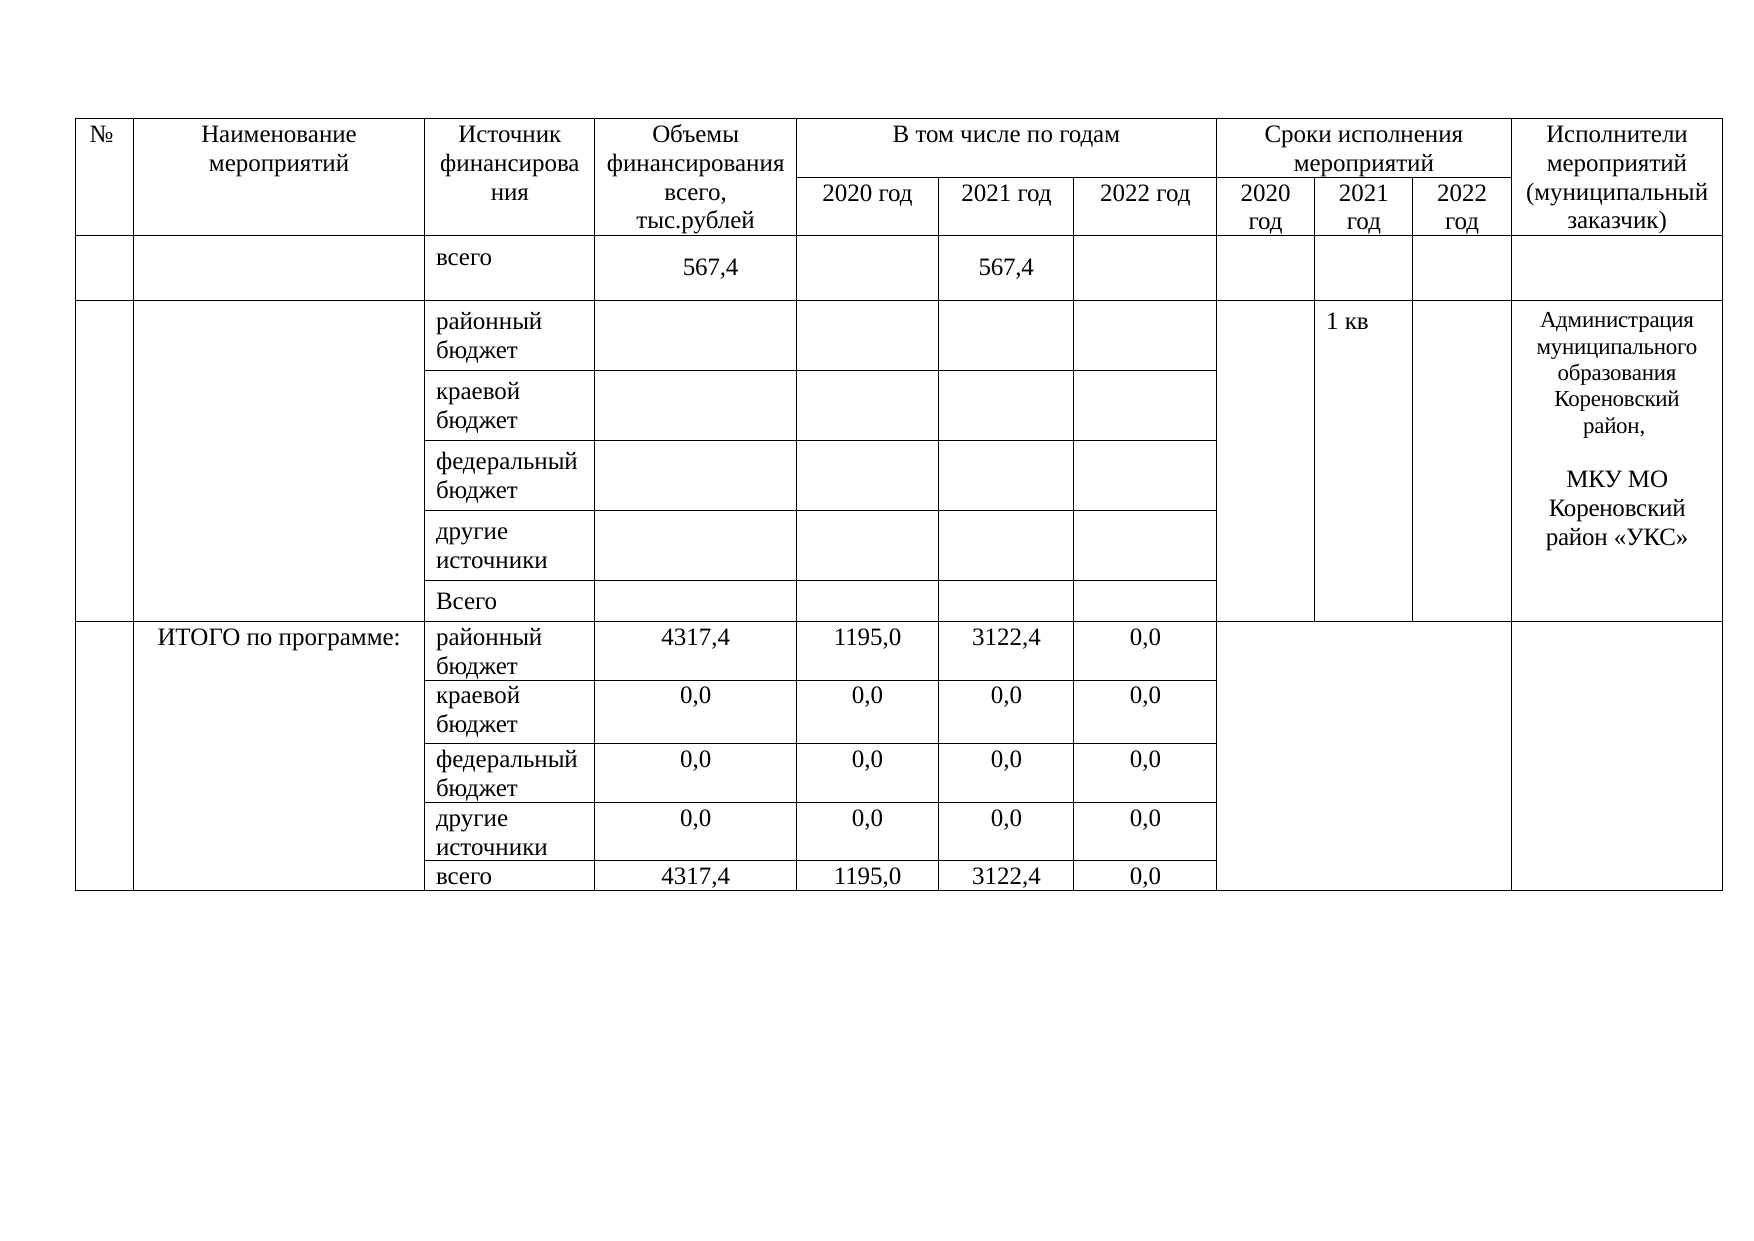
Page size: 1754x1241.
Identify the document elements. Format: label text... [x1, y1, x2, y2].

table_cell [1074, 371, 1216, 440]
table_cell 2022 год [1413, 178, 1511, 235]
table_cell всего [425, 236, 594, 300]
table_cell 0,0 [1074, 861, 1216, 890]
table_cell [1413, 301, 1511, 621]
table_cell [76, 236, 133, 300]
table_cell 0,0 [1074, 622, 1216, 679]
table_cell [939, 301, 1073, 370]
table_cell [797, 236, 938, 300]
table_cell [1217, 301, 1314, 621]
table_cell [1074, 511, 1216, 580]
table_cell 2021 год [1315, 178, 1412, 235]
table_cell 4317,4 [595, 622, 796, 679]
table_cell [595, 371, 796, 440]
table_cell [797, 581, 938, 621]
table_cell 0,0 [939, 744, 1073, 802]
table_cell 1195,0 [797, 861, 938, 890]
table_cell [939, 371, 1073, 440]
table_cell краевой бюджет [425, 371, 594, 440]
table_cell 4317,4 [595, 861, 796, 890]
table_cell [595, 511, 796, 580]
table_header Объемы финансирования всего, тыс.рублей [595, 119, 796, 235]
table_cell другие источники [425, 511, 594, 580]
table_cell [1217, 622, 1511, 890]
table_cell 567,4 [595, 236, 796, 300]
table_cell [1413, 236, 1511, 300]
table_cell 2020 год [1217, 178, 1314, 235]
table_cell 3122,4 [939, 861, 1073, 890]
table_cell 0,0 [595, 803, 796, 860]
table_cell [1217, 236, 1314, 300]
table_cell 2020 год [797, 178, 938, 235]
table_cell 2022 год [1074, 178, 1216, 235]
table_header Источник финансирования [425, 119, 594, 235]
table_cell [1512, 236, 1722, 300]
table_cell 0,0 [797, 681, 938, 743]
table_header Исполнители мероприятий (муниципальный заказчик) [1512, 119, 1722, 235]
table_cell [939, 511, 1073, 580]
table_cell 2021 год [939, 178, 1073, 235]
table_header В том числе по годам [797, 119, 1216, 177]
table_cell 0,0 [797, 744, 938, 802]
table_cell [797, 371, 938, 440]
table_cell 1 кв [1315, 301, 1412, 621]
table_cell Всего [425, 581, 594, 621]
table_cell федеральный бюджет [425, 441, 594, 510]
table_cell федеральный бюджет [425, 744, 594, 802]
table_cell 0,0 [1074, 681, 1216, 743]
table_cell [1074, 301, 1216, 370]
table_cell 3122,4 [939, 622, 1073, 679]
table_cell 0,0 [595, 744, 796, 802]
table_cell 0,0 [939, 681, 1073, 743]
table_cell [1512, 622, 1722, 890]
table_cell Администрация муниципального образования Кореновский район, МКУ МО Кореновский район «УКС» [1512, 301, 1722, 621]
table_cell ИТОГО по программе: [134, 622, 424, 890]
table_cell [595, 301, 796, 370]
table_cell [134, 236, 424, 300]
table_cell [76, 301, 133, 621]
table_cell другие источники [425, 803, 594, 860]
table_cell районный бюджет [425, 301, 594, 370]
table_cell [134, 301, 424, 621]
table_cell [939, 581, 1073, 621]
table_cell [797, 301, 938, 370]
table_cell 1195,0 [797, 622, 938, 679]
table_cell краевой бюджет [425, 681, 594, 743]
table_cell [595, 441, 796, 510]
table_cell [797, 441, 938, 510]
table_cell 567,4 [939, 236, 1073, 300]
table_header № [76, 119, 133, 235]
table_cell [76, 622, 133, 890]
table_cell [1074, 236, 1216, 300]
table_header Сроки исполнения мероприятий [1217, 119, 1511, 177]
table_cell всего [425, 861, 594, 890]
table_cell 0,0 [595, 681, 796, 743]
table_cell [939, 441, 1073, 510]
table_cell 0,0 [939, 803, 1073, 860]
table_cell [1315, 236, 1412, 300]
table_cell [797, 511, 938, 580]
table_cell [1074, 581, 1216, 621]
table_cell [1074, 441, 1216, 510]
table_cell районный бюджет [425, 622, 594, 679]
table_cell [595, 581, 796, 621]
table_header Наименование мероприятий [134, 119, 424, 235]
table_cell 0,0 [797, 803, 938, 860]
table_cell 0,0 [1074, 744, 1216, 802]
table_cell 0,0 [1074, 803, 1216, 860]
